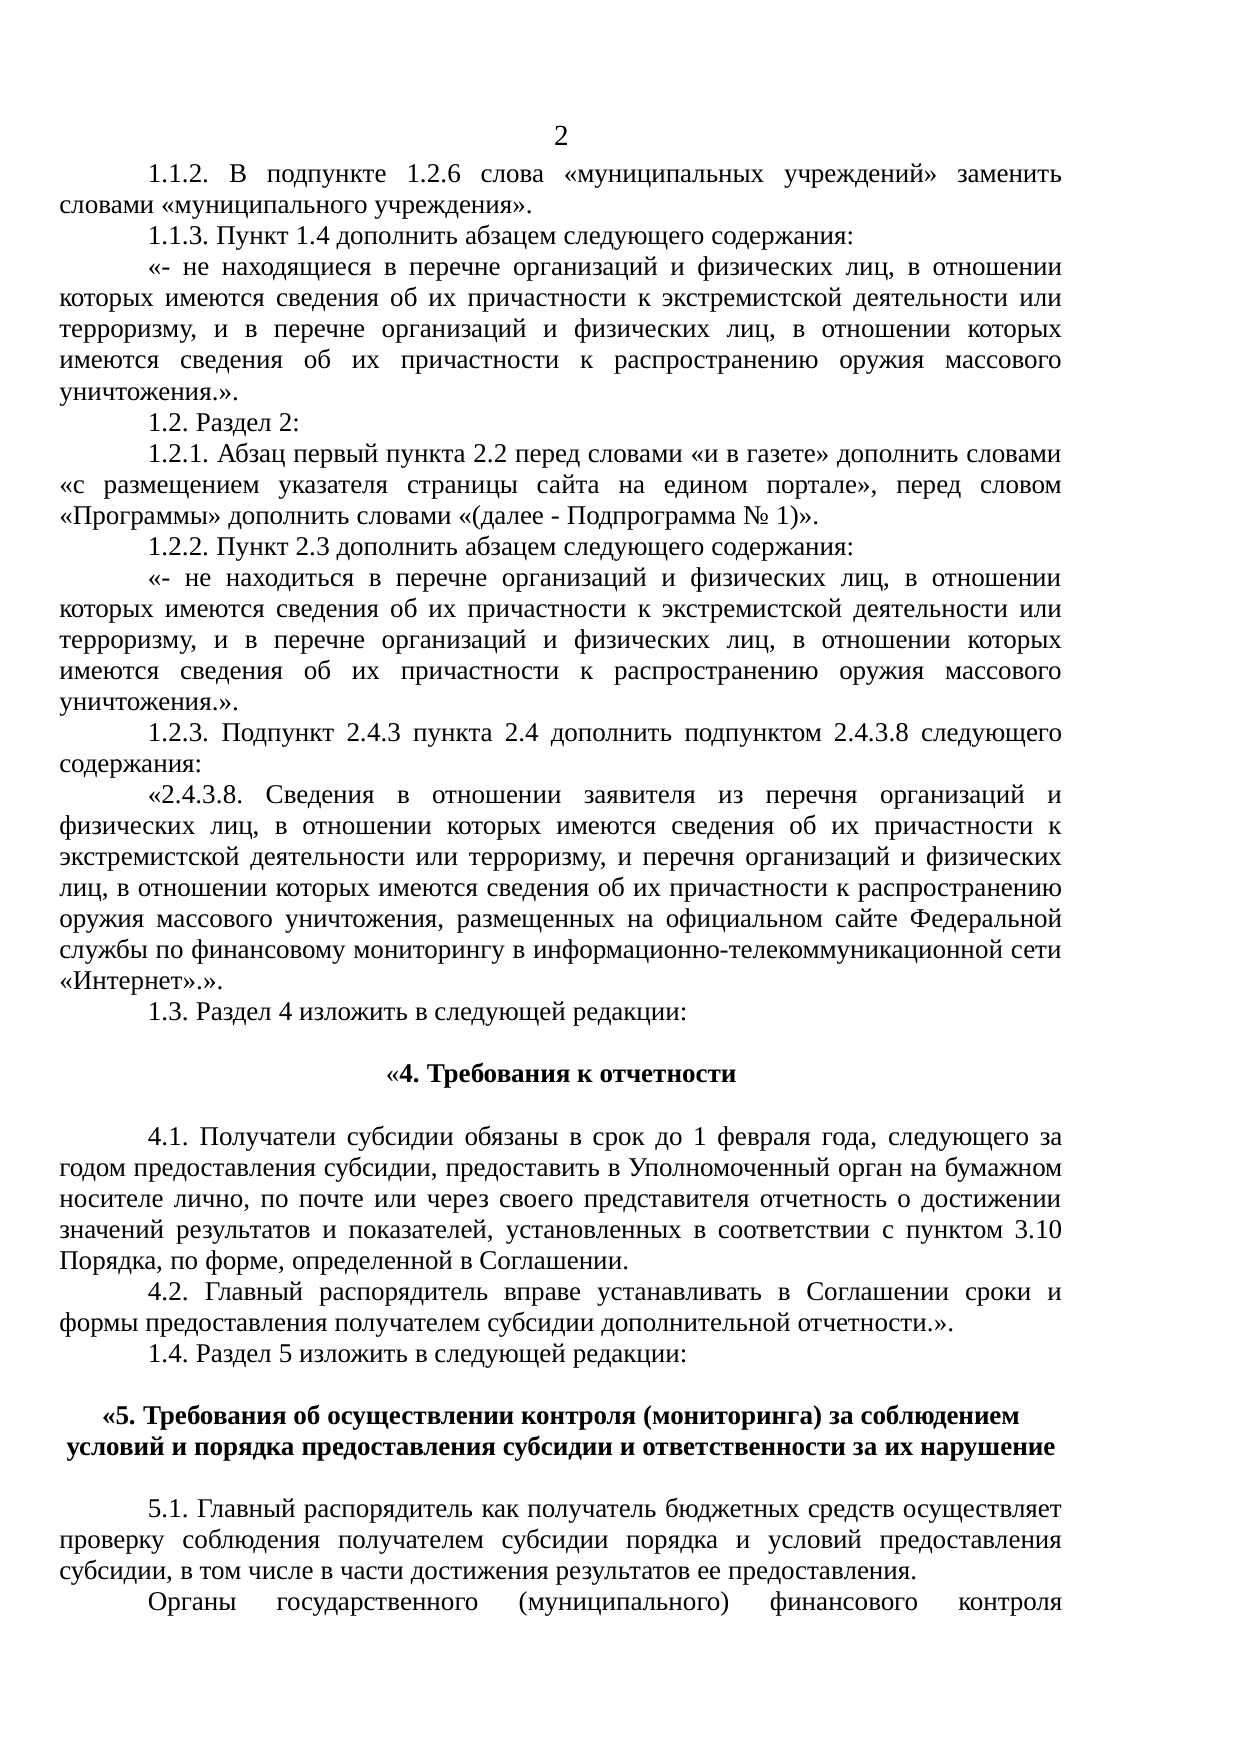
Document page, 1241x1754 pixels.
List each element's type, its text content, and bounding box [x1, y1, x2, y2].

text 1.2. Раздел 2: [59, 406, 1063, 437]
text 4.2. Главный распорядитель вправе устанавливать в Соглашении сроки и формы предоставления получателем субсидии дополнительной отчетности.». [59, 1275, 1063, 1337]
text 5.1. Главный распорядитель как получатель бюджетных средств осуществляет проверку соблюдения получателем субсидии порядка и условий предоставления субсидии, в том числе в части достижения результатов ее предоставления. [59, 1492, 1063, 1586]
text 1.2.3. Подпункт 2.4.3 пункта 2.4 дополнить подпунктом 2.4.3.8 следующего содержания: [59, 716, 1063, 778]
text «4. Требования к отчетности [59, 1058, 1063, 1089]
text «5. Требования об осуществлении контроля (мониторинга) за соблюдением условий и порядка предоставления субсидии и ответственности за их нарушение [59, 1399, 1063, 1461]
text 1.1.2. В подпункте 1.2.6 слова «муниципальных учреждений» заменить словами «муниципального учреждения». [59, 158, 1063, 220]
text 1.4. Раздел 5 изложить в следующей редакции: [59, 1337, 1063, 1368]
text 1.3. Раздел 4 изложить в следующей редакции: [59, 996, 1063, 1027]
text «- не находящиеся в перечне организаций и физических лиц, в отношении которых имеются сведения об их причастности к экстремистской деятельности или терроризму, и в перечне организаций и физических лиц, в отношении которых имеются сведения об их причастности к распространению оружия массового уничтожения.». [59, 251, 1063, 406]
text Органы государственного (муниципального) финансового контроля [59, 1586, 1063, 1617]
text 4.1. Получатели субсидии обязаны в срок до 1 февраля года, следующего за годом предоставления субсидии, предоставить в Уполномоченный орган на бумажном носителе лично, по почте или через своего представителя отчетность о достижении значений результатов и показателей, установленных в соответствии с пунктом 3.10 Порядка, по форме, определенной в Соглашении. [59, 1120, 1063, 1275]
text «- не находиться в перечне организаций и физических лиц, в отношении которых имеются сведения об их причастности к экстремистской деятельности или терроризму, и в перечне организаций и физических лиц, в отношении которых имеются сведения об их причастности к распространению оружия массового уничтожения.». [59, 561, 1063, 716]
text 1.2.1. Абзац первый пункта 2.2 перед словами «и в газете» дополнить словами «с размещением указателя страницы сайта на едином портале», перед словом «Программы» дополнить словами «(далее - Подпрограмма № 1)». [59, 437, 1063, 530]
text 1.1.3. Пункт 1.4 дополнить абзацем следующего содержания: [59, 220, 1063, 251]
text 1.2.2. Пункт 2.3 дополнить абзацем следующего содержания: [59, 530, 1063, 561]
text «2.4.3.8. Сведения в отношении заявителя из перечня организаций и физических лиц, в отношении которых имеются сведения об их причастности к экстремистской деятельности или терроризму, и перечня организаций и физических лиц, в отношении которых имеются сведения об их причастности к распространению оружия массового уничтожения, размещенных на официальном сайте Федеральной службы по финансовому мониторингу в информационно-телекоммуникационной сети «Интернет».». [59, 778, 1063, 996]
